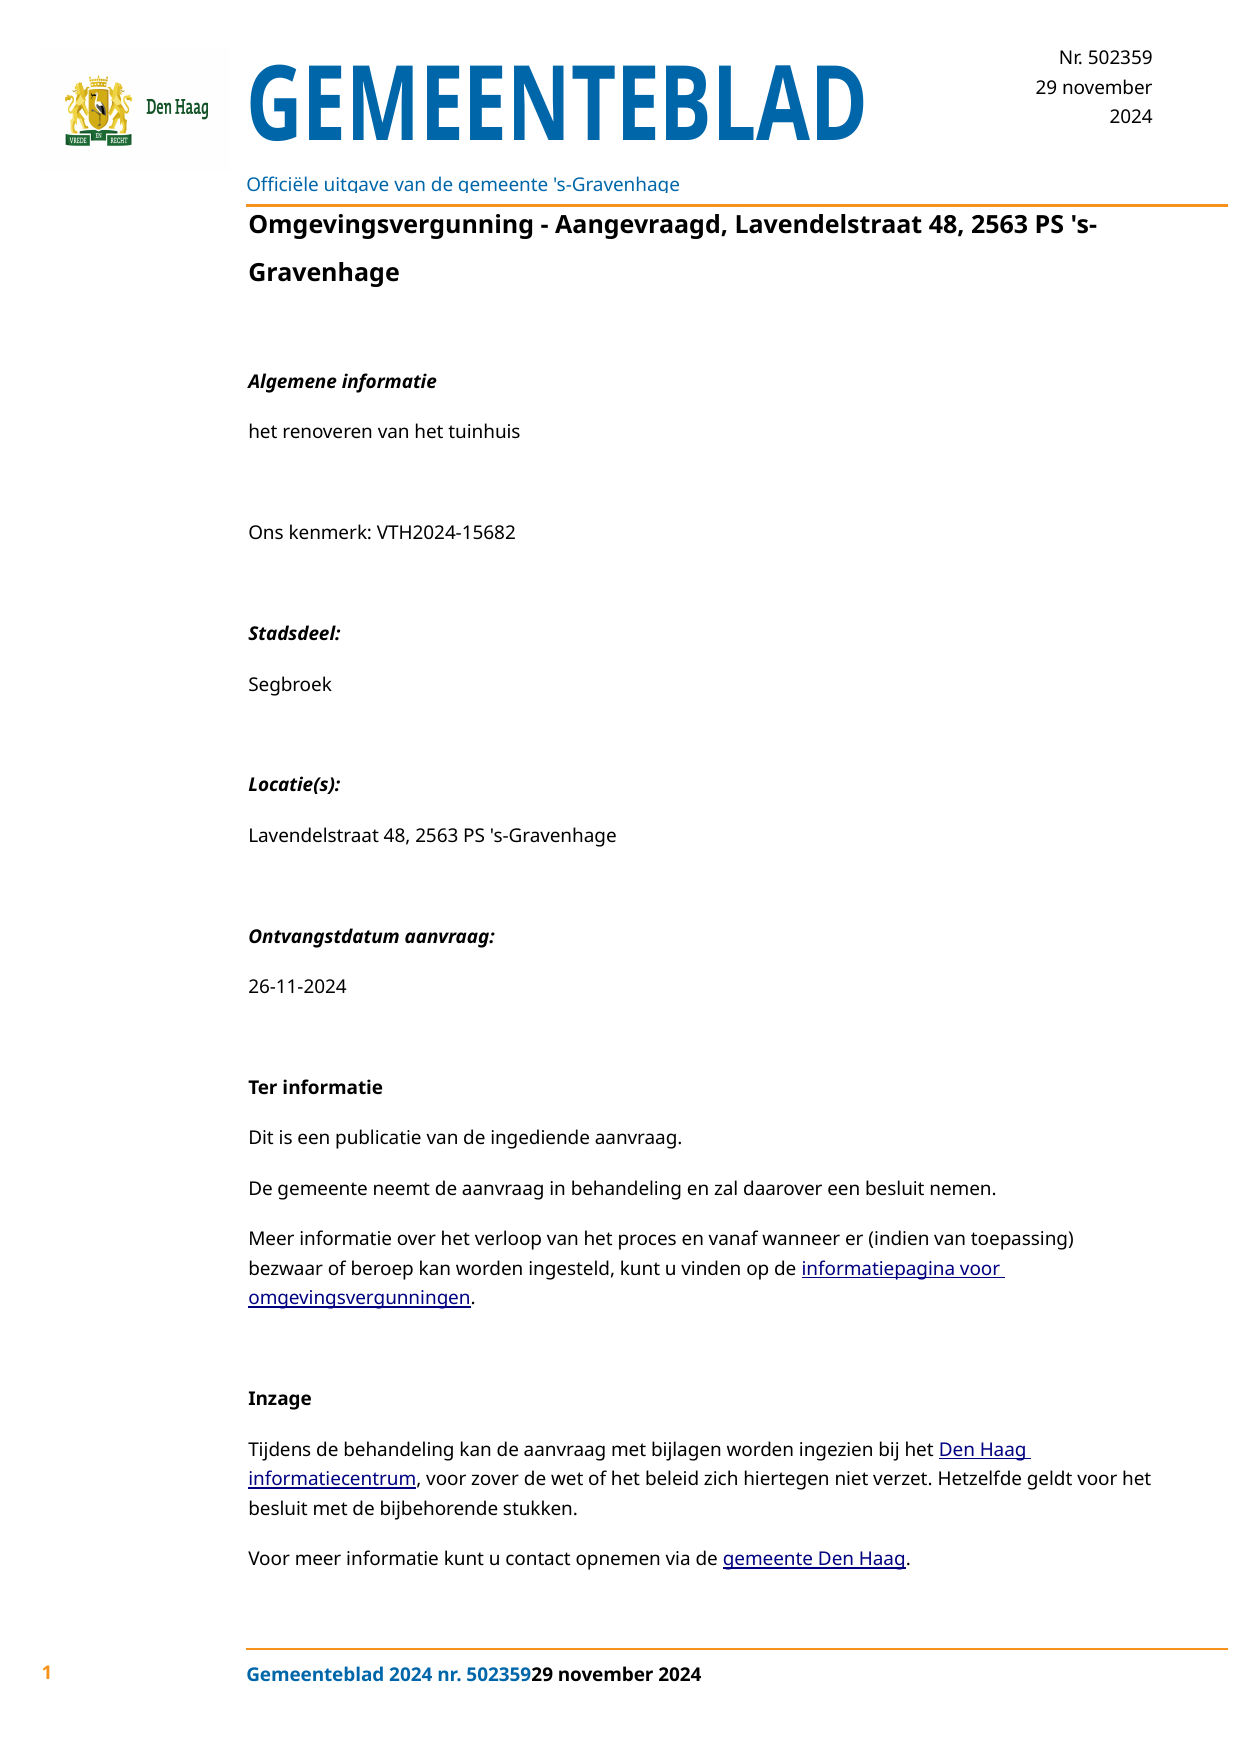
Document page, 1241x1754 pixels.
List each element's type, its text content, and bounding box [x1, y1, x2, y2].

text Ter informatie [248, 1074, 1152, 1100]
text Dit is een publicatie van de ingediende aanvraag. [248, 1124, 1152, 1150]
text Voor meer informatie kunt u contact opnemen via de gemeente Den Haag. [248, 1545, 1152, 1571]
text Lavendelstraat 48, 2563 PS 's-Gravenhage [248, 822, 1152, 848]
text Segbroek [248, 671, 1152, 697]
text Meer informatie over het verloop van het proces en vanaf wanneer er (indien van toepassing) bezwaar of beroep kan worden ingesteld, kunt u vinden op de informatiepagina voor omgevingsvergunningen. [248, 1225, 1152, 1310]
text het renoveren van het tuinhuis [248, 419, 1152, 444]
text Tijdens de behandeling kan de aanvraag met bijlagen worden ingezien bij het Den Haag informatiecentrum, voor zover de wet of het beleid zich hiertegen niet verzet. Hetzelfde geldt voor het besluit met de bijbehorende stukken. [248, 1436, 1152, 1521]
text Algemene informatie [248, 368, 1152, 394]
text Stadsdeel: [248, 620, 1152, 646]
text 26-11-2024 [248, 973, 1152, 999]
text Omgevingsvergunning - Aangevraagd, Lavendelstraat 48, 2563 PS 's-Gravenhage [248, 207, 1152, 288]
text Inzage [248, 1385, 1152, 1411]
text Locatie(s): [248, 772, 1152, 797]
text Ons kenmerk: VTH2024-15682 [248, 519, 1152, 545]
text De gemeente neemt de aanvraag in behandeling en zal daarover een besluit nemen. [248, 1175, 1152, 1201]
picture [41, 47, 231, 172]
text Ontvangstdatum aanvraag: [248, 923, 1152, 949]
